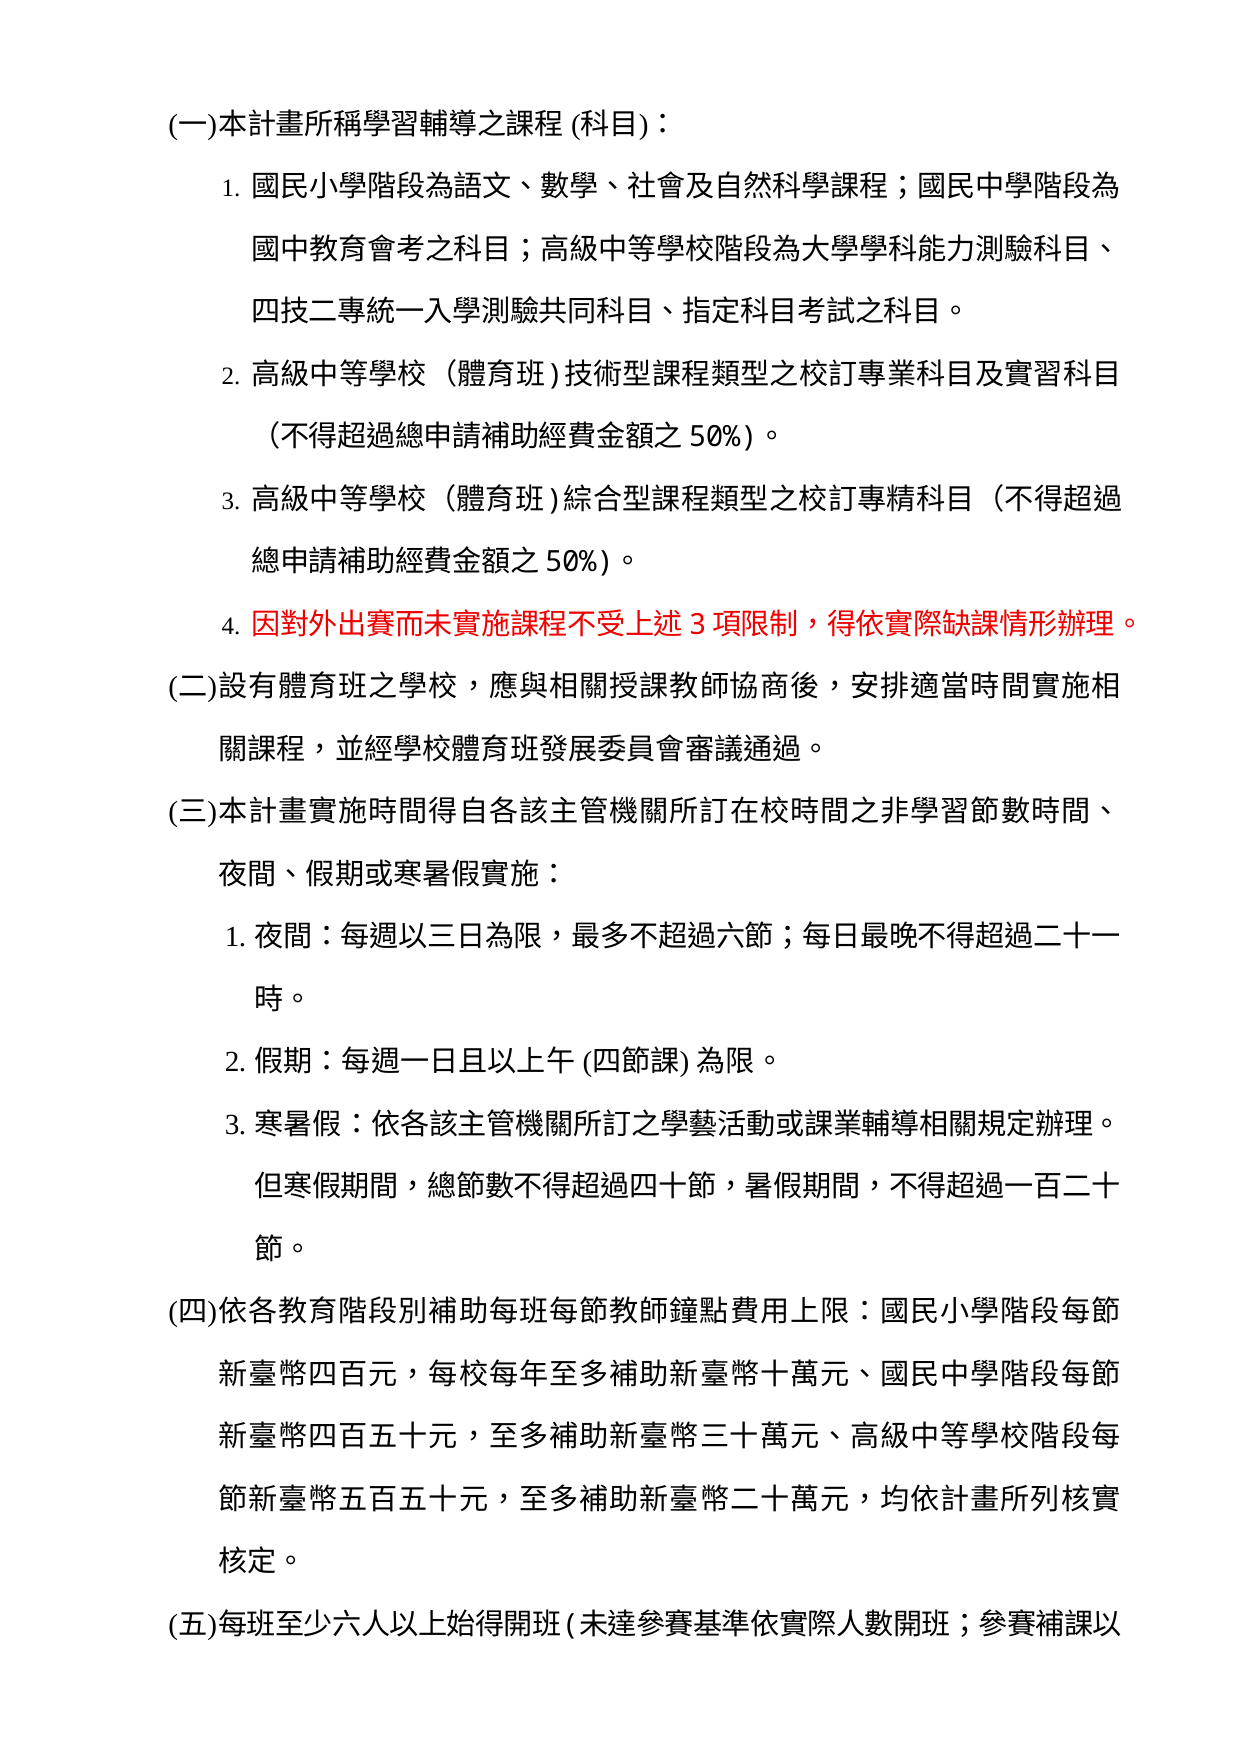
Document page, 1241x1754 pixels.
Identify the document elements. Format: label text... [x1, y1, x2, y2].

list 高級中等學校（體育班)技術型課程類型之校訂專業科目及實習科目（不得超過總申請補助經費金額之50%)。 [221, 330, 1122, 455]
list 每班至少六人以上始得開班(未達參賽基準依實際人數開班；參賽補課以 [168, 1580, 1122, 1642]
list 高級中等學校（體育班)綜合型課程類型之校訂專精科目（不得超過總申請補助經費金額之50%)。 [221, 455, 1122, 580]
list 本計畫所稱學習輔導之課程 (科目)： [168, 80, 1122, 142]
list 本計畫實施時間得自各該主管機關所訂在校時間之非學習節數時間、夜間、假期或寒暑假實施： [168, 767, 1122, 892]
list 假期：每週一日且以上午 (四節課) 為限。 [224, 1017, 1122, 1080]
list 設有體育班之學校，應與相關授課教師協商後，安排適當時間實施相關課程，並經學校體育班發展委員會審議通過。 [168, 642, 1122, 767]
list 國民小學階段為語文、數學、社會及自然科學課程；國民中學階段為國中教育會考之科目；高級中等學校階段為大學學科能力測驗科目、四技二專統一入學測驗共同科目、指定科目考試之科目。 [221, 142, 1122, 330]
list 因對外出賽而未實施課程不受上述3項限制，得依實際缺課情形辦理。 [221, 580, 1122, 642]
list 寒暑假：依各該主管機關所訂之學藝活動或課業輔導相關規定辦理。但寒假期間，總節數不得超過四十節，暑假期間，不得超過一百二十節。 [224, 1080, 1122, 1267]
list 夜間：每週以三日為限，最多不超過六節；每日最晚不得超過二十一時。 [224, 892, 1122, 1017]
list 依各教育階段別補助每班每節教師鐘點費用上限：國民小學階段每節新臺幣四百元，每校每年至多補助新臺幣十萬元、國民中學階段每節新臺幣四百五十元，至多補助新臺幣三十萬元、高級中等學校階段每節新臺幣五百五十元，至多補助新臺幣二十萬元，均依計畫所列核實核定。 [168, 1267, 1122, 1580]
